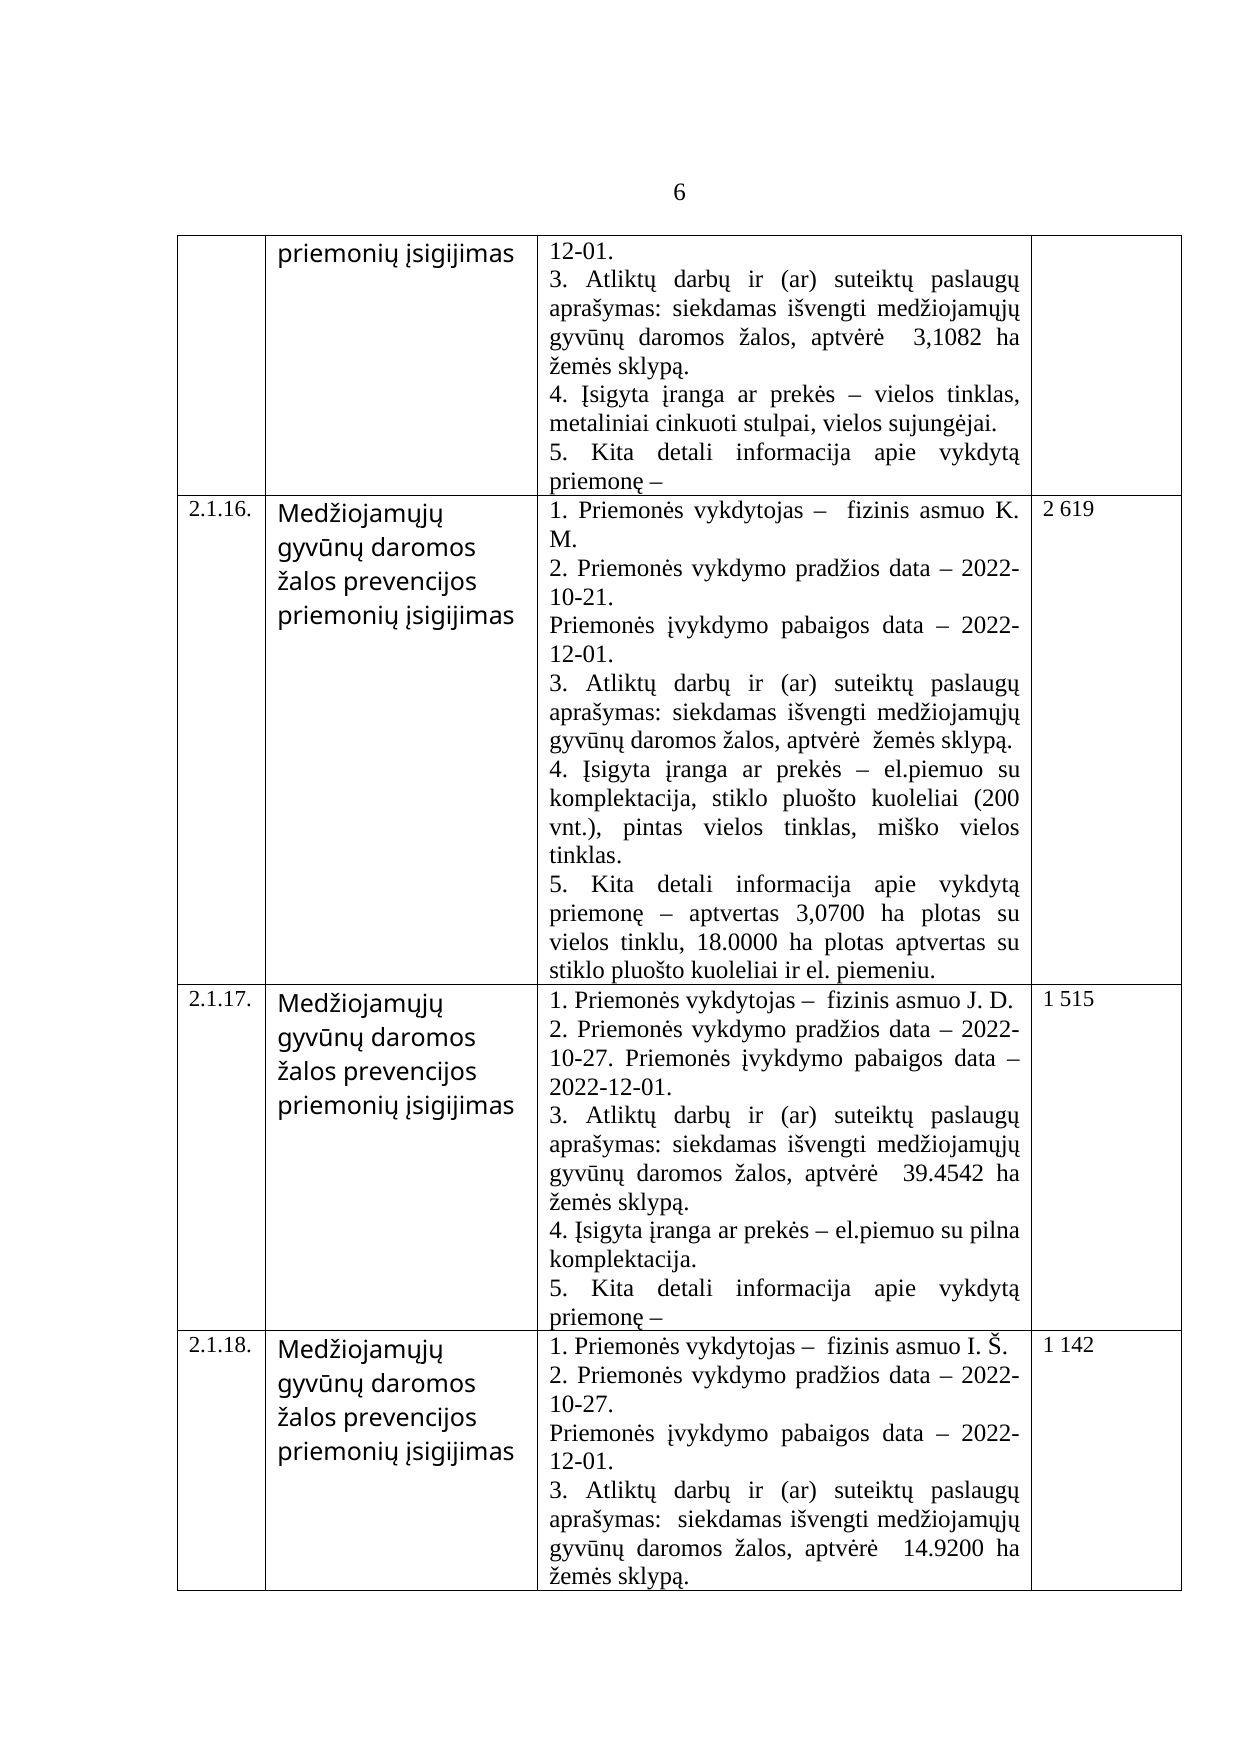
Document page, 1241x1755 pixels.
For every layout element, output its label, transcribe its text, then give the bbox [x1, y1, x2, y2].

table_cell Medžiojamųjų gyvūnų daromos žalos prevencijos priemonių įsigijimas [266, 496, 537, 984]
table_cell 1. Priemonės vykdytojas – fizinis asmuo K. M. 2. Priemonės vykdymo pradžios data – 2022-10-21. Priemonės įvykdymo pabaigos data – 2022-12-01. 3. Atliktų darbų ir (ar) suteiktų paslaugų aprašymas: siekdamas išvengti medžiojamųjų gyvūnų daromos žalos, aptvėrė žemės sklypą. 4. Įsigyta įranga ar prekės – el.piemuo su komplektacija, stiklo pluošto kuoleliai (200 vnt.), pintas vielos tinklas, miško vielos tinklas. 5. Kita detali informacija apie vykdytą priemonę – aptvertas 3,0700 ha plotas su vielos tinklu, 18.0000 ha plotas aptvertas su stiklo pluošto kuoleliai ir el. piemeniu. [538, 496, 1031, 984]
table_cell 2.1.16. [178, 496, 265, 984]
table_cell 1 515 [1032, 985, 1181, 1330]
table_cell [1032, 236, 1181, 494]
table_cell 2.1.17. [178, 985, 265, 1330]
table_cell 1. Priemonės vykdytojas – fizinis asmuo J. D. 2. Priemonės vykdymo pradžios data – 2022-10-27. Priemonės įvykdymo pabaigos data – 2022-12-01. 3. Atliktų darbų ir (ar) suteiktų paslaugų aprašymas: siekdamas išvengti medžiojamųjų gyvūnų daromos žalos, aptvėrė 39.4542 ha žemės sklypą. 4. Įsigyta įranga ar prekės – el.piemuo su pilna komplektacija. 5. Kita detali informacija apie vykdytą priemonę – [538, 985, 1031, 1330]
table_cell 12-01. 3. Atliktų darbų ir (ar) suteiktų paslaugų aprašymas: siekdamas išvengti medžiojamųjų gyvūnų daromos žalos, aptvėrė 3,1082 ha žemės sklypą. 4. Įsigyta įranga ar prekės – vielos tinklas, metaliniai cinkuoti stulpai, vielos sujungėjai. 5. Kita detali informacija apie vykdytą priemonę – [538, 236, 1031, 494]
table_cell 2.1.18. [178, 1331, 265, 1590]
table_cell Medžiojamųjų gyvūnų daromos žalos prevencijos priemonių įsigijimas [266, 985, 537, 1330]
table_cell priemonių įsigijimas [266, 236, 537, 494]
table_cell 1 142 [1032, 1331, 1181, 1590]
table_cell Medžiojamųjų gyvūnų daromos žalos prevencijos priemonių įsigijimas [266, 1331, 537, 1590]
table_cell 2 619 [1032, 496, 1181, 984]
table_cell 1. Priemonės vykdytojas – fizinis asmuo I. Š. 2. Priemonės vykdymo pradžios data – 2022-10-27. Priemonės įvykdymo pabaigos data – 2022-12-01. 3. Atliktų darbų ir (ar) suteiktų paslaugų aprašymas: siekdamas išvengti medžiojamųjų gyvūnų daromos žalos, aptvėrė 14.9200 ha žemės sklypą. [538, 1331, 1031, 1590]
table_cell [178, 236, 265, 494]
